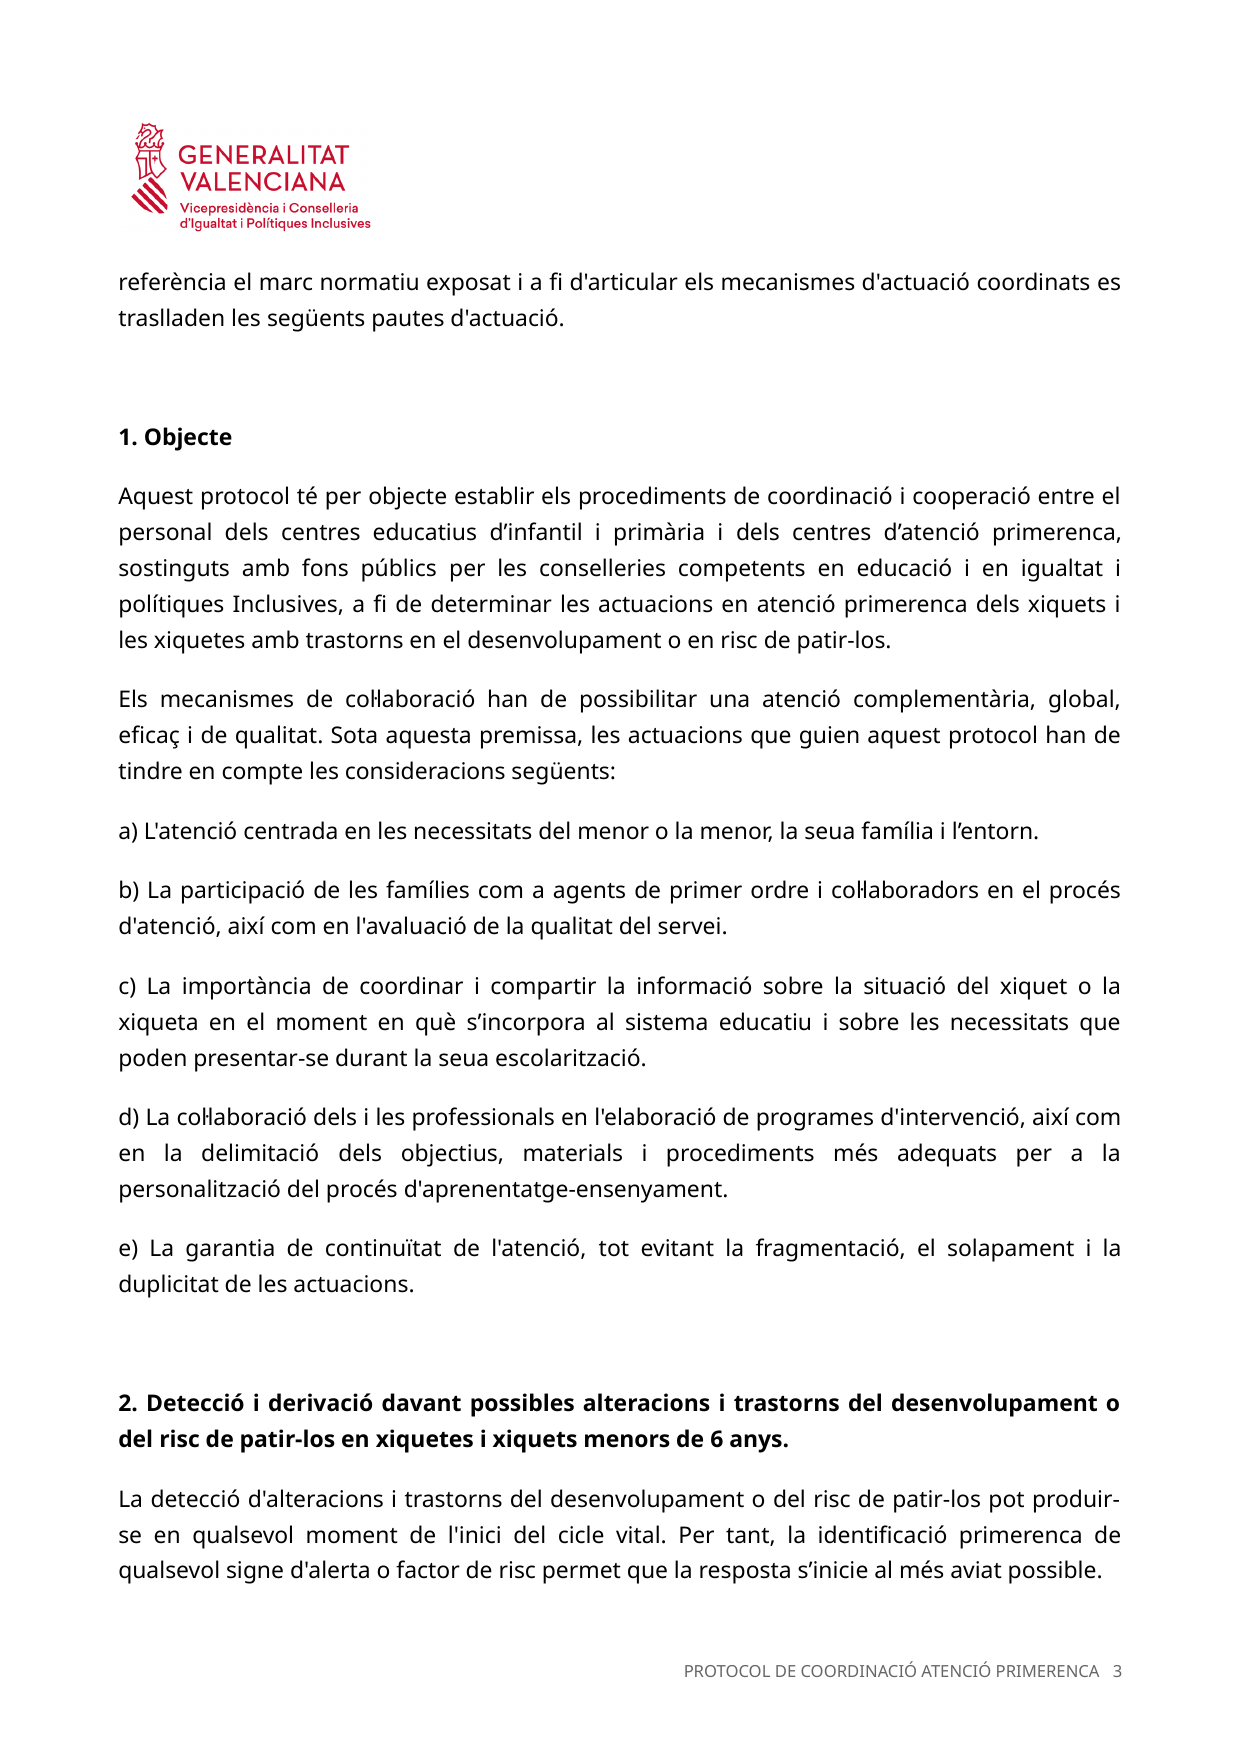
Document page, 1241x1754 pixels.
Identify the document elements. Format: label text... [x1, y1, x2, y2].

text Els mecanismes de col·laboració han de possibilitar una atenció complementària, global, eficaç i de qualitat. Sota aquesta premissa, les actuacions que guien aquest protocol han de tindre en compte les consideracions següents: [118, 683, 1122, 786]
picture [118, 118, 376, 237]
text a) L'atenció centrada en les necessitats del menor o la menor, la seua família i l’entorn. [118, 815, 1122, 846]
text La detecció d'alteracions i trastorns del desenvolupament o del risc de patir-los pot produir-se en qualsevol moment de l'inici del cicle vital. Per tant, la identificació primerenca de qualsevol signe d'alerta o factor de risc permet que la resposta s’inicie al més aviat possible. [118, 1483, 1122, 1586]
text referència el marc normatiu exposat i a fi d'articular els mecanismes d'actuació coordinats es traslladen les següents pautes d'actuació. [118, 266, 1122, 333]
text Aquest protocol té per objecte establir els procediments de coordinació i cooperació entre el personal dels centres educatius d’infantil i primària i dels centres d’atenció primerenca, sostinguts amb fons públics per les conselleries competents en educació i en igualtat i polítiques Inclusives, a fi de determinar les actuacions en atenció primerenca dels xiquets i les xiquetes amb trastorns en el desenvolupament o en risc de patir-los. [118, 480, 1122, 655]
text c) La importància de coordinar i compartir la informació sobre la situació del xiquet o la xiqueta en el moment en què s’incorpora al sistema educatiu i sobre les necessitats que poden presentar-se durant la seua escolarització. [118, 969, 1122, 1073]
text 2. Detecció i derivació davant possibles alteracions i trastorns del desenvolupament o del risc de patir-los en xiquetes i xiquets menors de 6 anys. [118, 1387, 1122, 1454]
text e) La garantia de continuïtat de l'atenció, tot evitant la fragmentació, el solapament i la duplicitat de les actuacions. [118, 1232, 1122, 1299]
text b) La participació de les famílies com a agents de primer ordre i col·laboradors en el procés d'atenció, així com en l'avaluació de la qualitat del servei. [118, 874, 1122, 941]
text d) La col·laboració dels i les professionals en l'elaboració de programes d'intervenció, així com en la delimitació dels objectius, materials i procediments més adequats per a la personalització del procés d'aprenentatge-ensenyament. [118, 1101, 1122, 1204]
text 1. Objecte [118, 421, 1122, 452]
